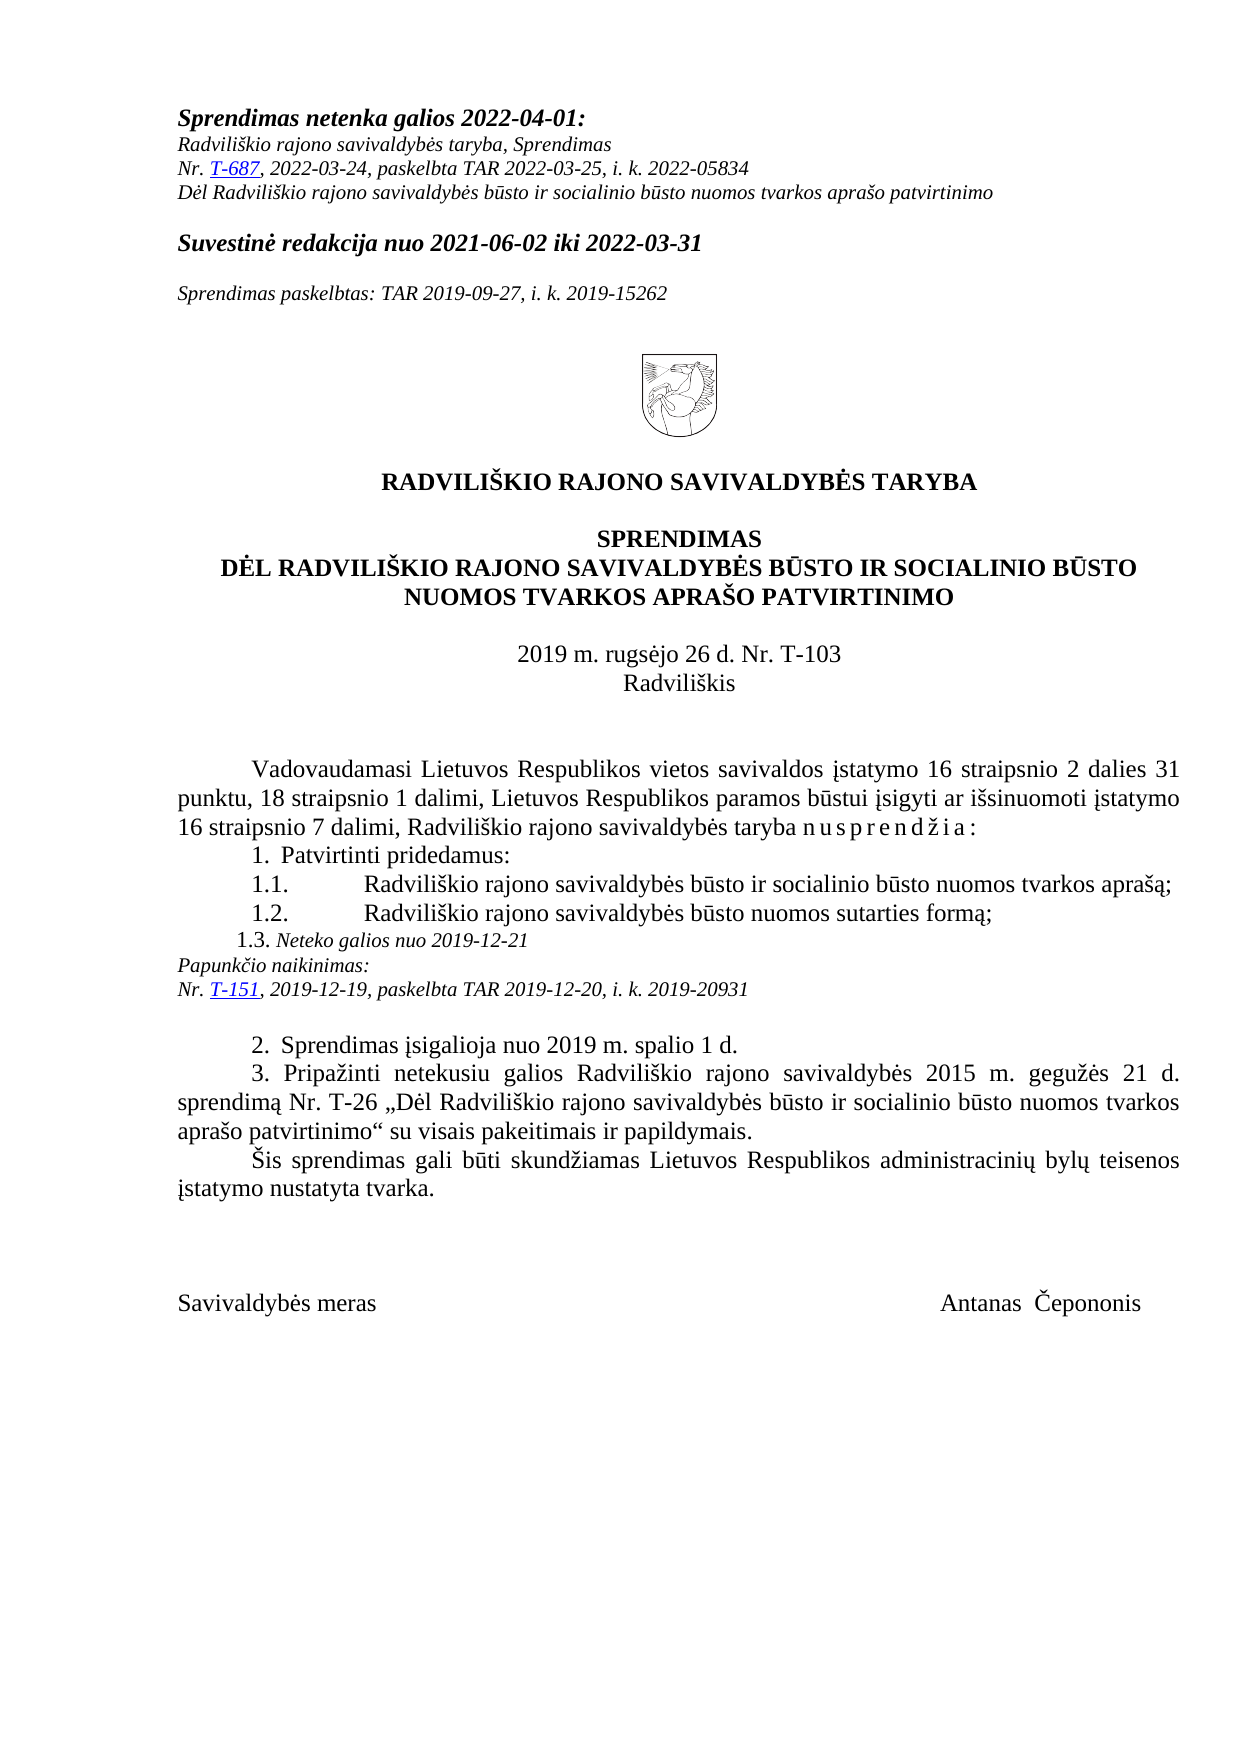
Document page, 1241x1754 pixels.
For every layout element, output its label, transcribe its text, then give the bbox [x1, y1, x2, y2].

text Papunkčio naikinimas: [177, 953, 1181, 977]
text Sprendimas paskelbtas: TAR 2019-09-27, i. k. 2019-15262 [177, 281, 1181, 305]
text Sprendimas netenka galios 2022-04-01: [177, 103, 1181, 132]
text 3. Pripažinti netekusiu galios Radviliškio rajono savivaldybės 2015 m. gegužės 21 d. sprendimą Nr. T-26 „Dėl Radviliškio rajono savivaldybės būsto ir socialinio būsto nuomos tvarkos aprašo patvirtinimo“ su visais pakeitimais ir papildymais. [177, 1058, 1181, 1145]
text Savivaldybės meras Antanas Čepononis [177, 1288, 1181, 1317]
text 1.1. Radviliškio rajono savivaldybės būsto ir socialinio būsto nuomos tvarkos aprašą; [251, 869, 1181, 898]
text DĖL RADVILIŠKIO RAJONO SAVIVALDYBĖS BŪSTO IR SOCIALINIO BŪSTO NUOMOS TVARKOS APRAŠO PATVIRTINIMO [177, 553, 1181, 610]
text Dėl Radviliškio rajono savivaldybės būsto ir socialinio būsto nuomos tvarkos aprašo patvirtinimo [177, 180, 1181, 204]
text Radviliškio rajono savivaldybės taryba, Sprendimas [177, 132, 1181, 156]
text 1.3. Neteko galios nuo 2019-12-21 [177, 927, 1181, 953]
text Nr. T-151, 2019-12-19, paskelbta TAR 2019-12-20, i. k. 2019-20931 [177, 977, 1181, 1001]
text 1.2. Radviliškio rajono savivaldybės būsto nuomos sutarties formą; [251, 898, 1181, 927]
text Šis sprendimas gali būti skundžiamas Lietuvos Respublikos administracinių bylų teisenos įstatymo nustatyta tvarka. [177, 1145, 1181, 1202]
text Radviliškis [177, 668, 1181, 697]
text SPRENDIMAS [177, 524, 1181, 553]
subtitle RADVILIŠKIO RAJONO SAVIVALDYBĖS TARYBA [177, 467, 1181, 495]
text 1. Patvirtinti pridedamus: [177, 840, 1181, 869]
text 2. Sprendimas įsigalioja nuo 2019 m. spalio 1 d. [177, 1030, 1181, 1058]
text 2019 m. rugsėjo 26 d. Nr. T-103 [177, 639, 1181, 668]
text Suvestinė redakcija nuo 2021-06-02 iki 2022-03-31 [177, 228, 1181, 257]
text Nr. T-687, 2022-03-24, paskelbta TAR 2022-03-25, i. k. 2022-05834 [177, 156, 1181, 180]
text Vadovaudamasi Lietuvos Respublikos vietos savivaldos įstatymo 16 straipsnio 2 dalies 31 punktu, 18 straipsnio 1 dalimi, Lietuvos Respublikos paramos būstui įsigyti ar išsinuomoti įstatymo 16 straipsnio 7 dalimi, Radviliškio rajono savivaldybės taryba nusprendžia: [177, 754, 1181, 840]
